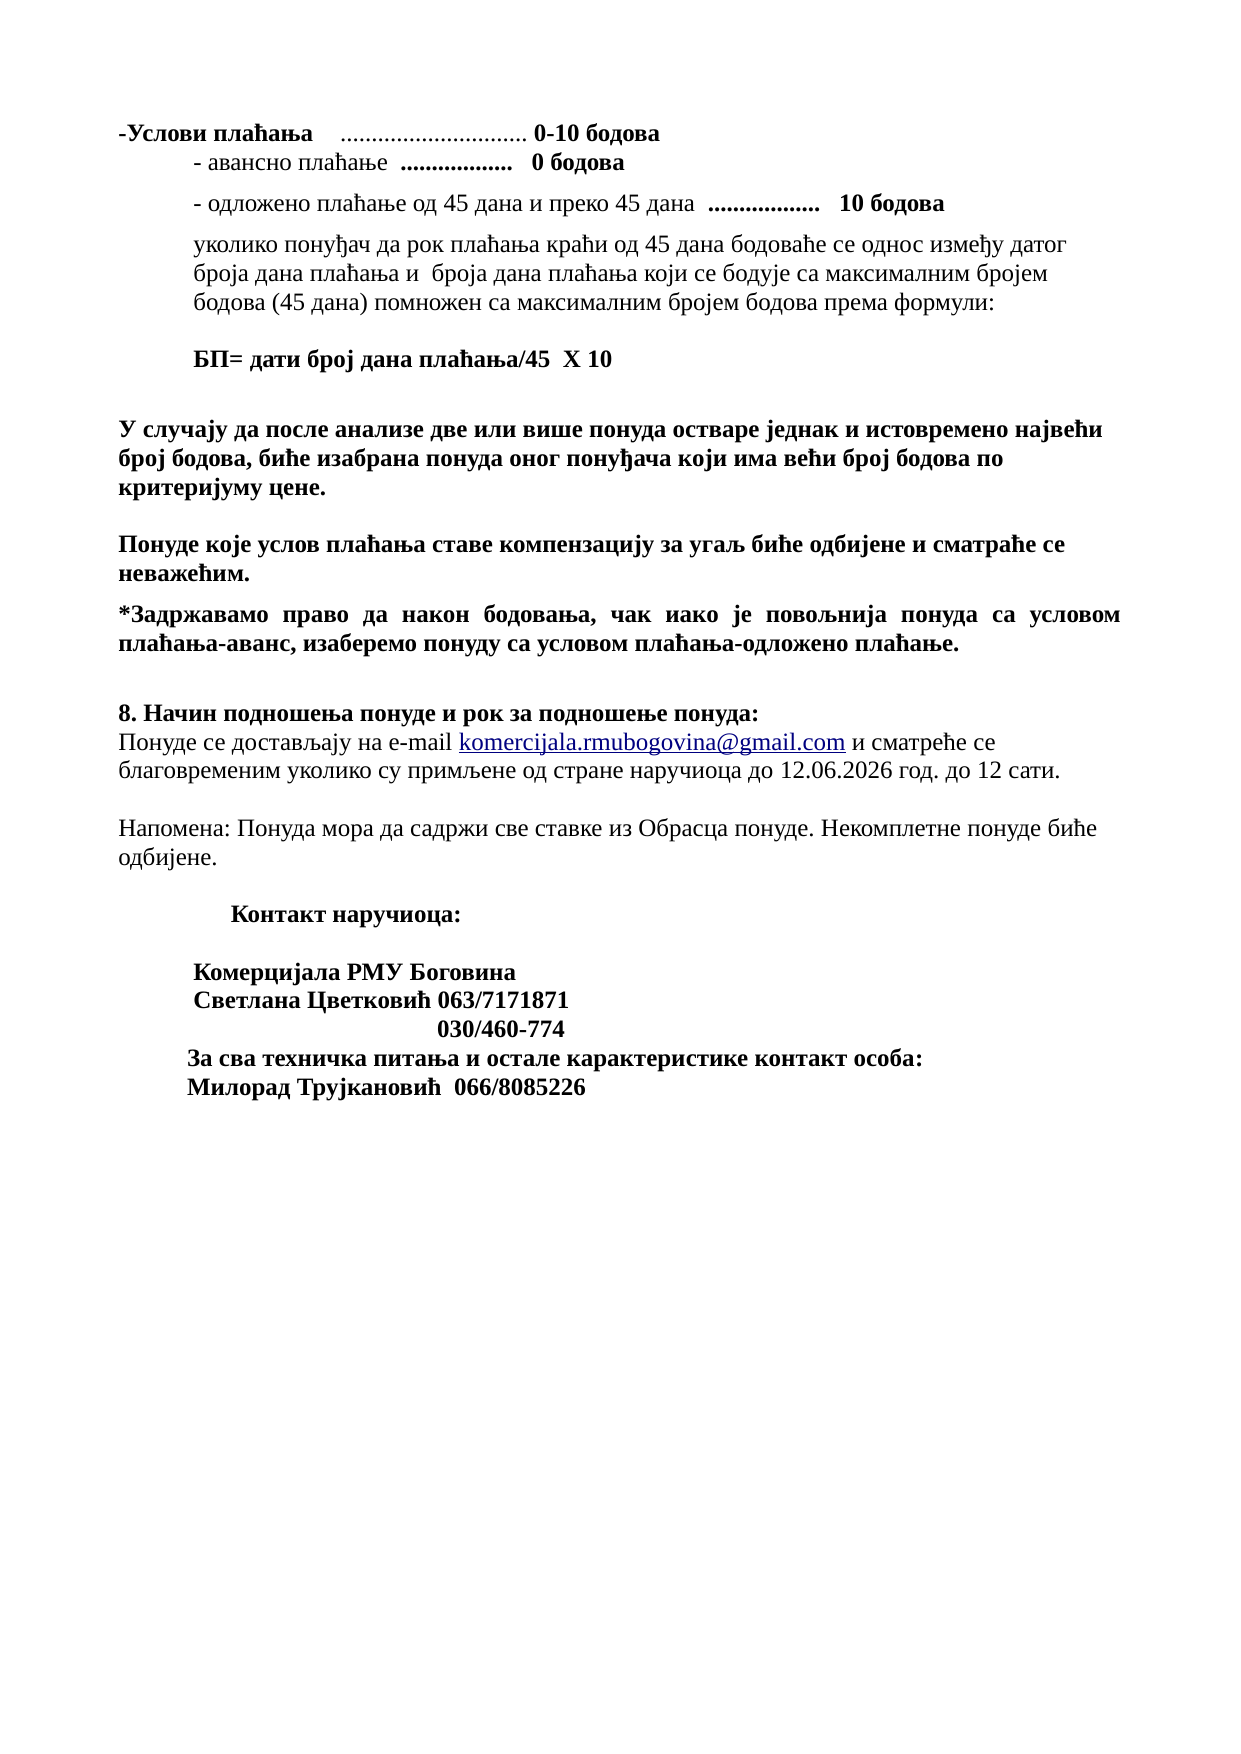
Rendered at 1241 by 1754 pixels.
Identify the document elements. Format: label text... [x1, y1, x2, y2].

text Светлана Цветковић 063/7171871 [193, 986, 1122, 1014]
text Понуде које услов плаћања ставе компензацију за угаљ биће одбијене и сматраће се неважећим. [118, 529, 1122, 587]
text Понуде се достављају на e-mail komercijala.rmubogovina@gmail.com и сматреће се благовременим уколико су примљене од стране наручиоца до 12.06.2026 год. до 12 сати. [118, 727, 1122, 784]
text 8. Начин подношења понуде и рок за подношење понуда: [118, 698, 1122, 727]
text Комерцијала РМУ Боговина [118, 957, 1122, 986]
text -Услови плаћања .............................. 0-10 бодова [118, 118, 1122, 147]
text За сва техничка питања и остале карактеристике контакт особа: [118, 1043, 1122, 1072]
text *Задржавамо право да након бодовања, чак иако је повољнија понуда са условом плаћања-аванс, изаберемо понуду са условом плаћања-одложено плаћање. [118, 599, 1122, 657]
text уколико понуђач да рок плаћања краћи од 45 дана бодоваће се однос између датог броја дана плаћања и броја дана плаћања који се бодује са максималним бројем бодова (45 дана) помножен са максималним бројем бодова према формули: [193, 229, 1122, 316]
list Контакт наручиоца: [193, 899, 1122, 928]
text БП= дати број дана плаћања/45 X 10 [193, 344, 1122, 373]
text - одложено плаћање од 45 дана и преко 45 дана .................. 10 бодова [193, 188, 1122, 217]
text Милорад Трујкановић 066/8085226 [118, 1072, 1122, 1101]
text Напомена: Понуда мора да садржи све ставке из Обрасца понуде. Некомплетне понуде биће одбијене. [118, 813, 1122, 871]
text У случају да после анализе две или више понуда остваре једнак и истовремено највећи број бодова, биће изабрана понуда оног понуђача који има већи број бодова по критеријуму цене. [118, 414, 1122, 501]
text 030/460-774 [193, 1014, 1122, 1043]
text - авансно плаћање .................. 0 бодова [193, 147, 1122, 176]
